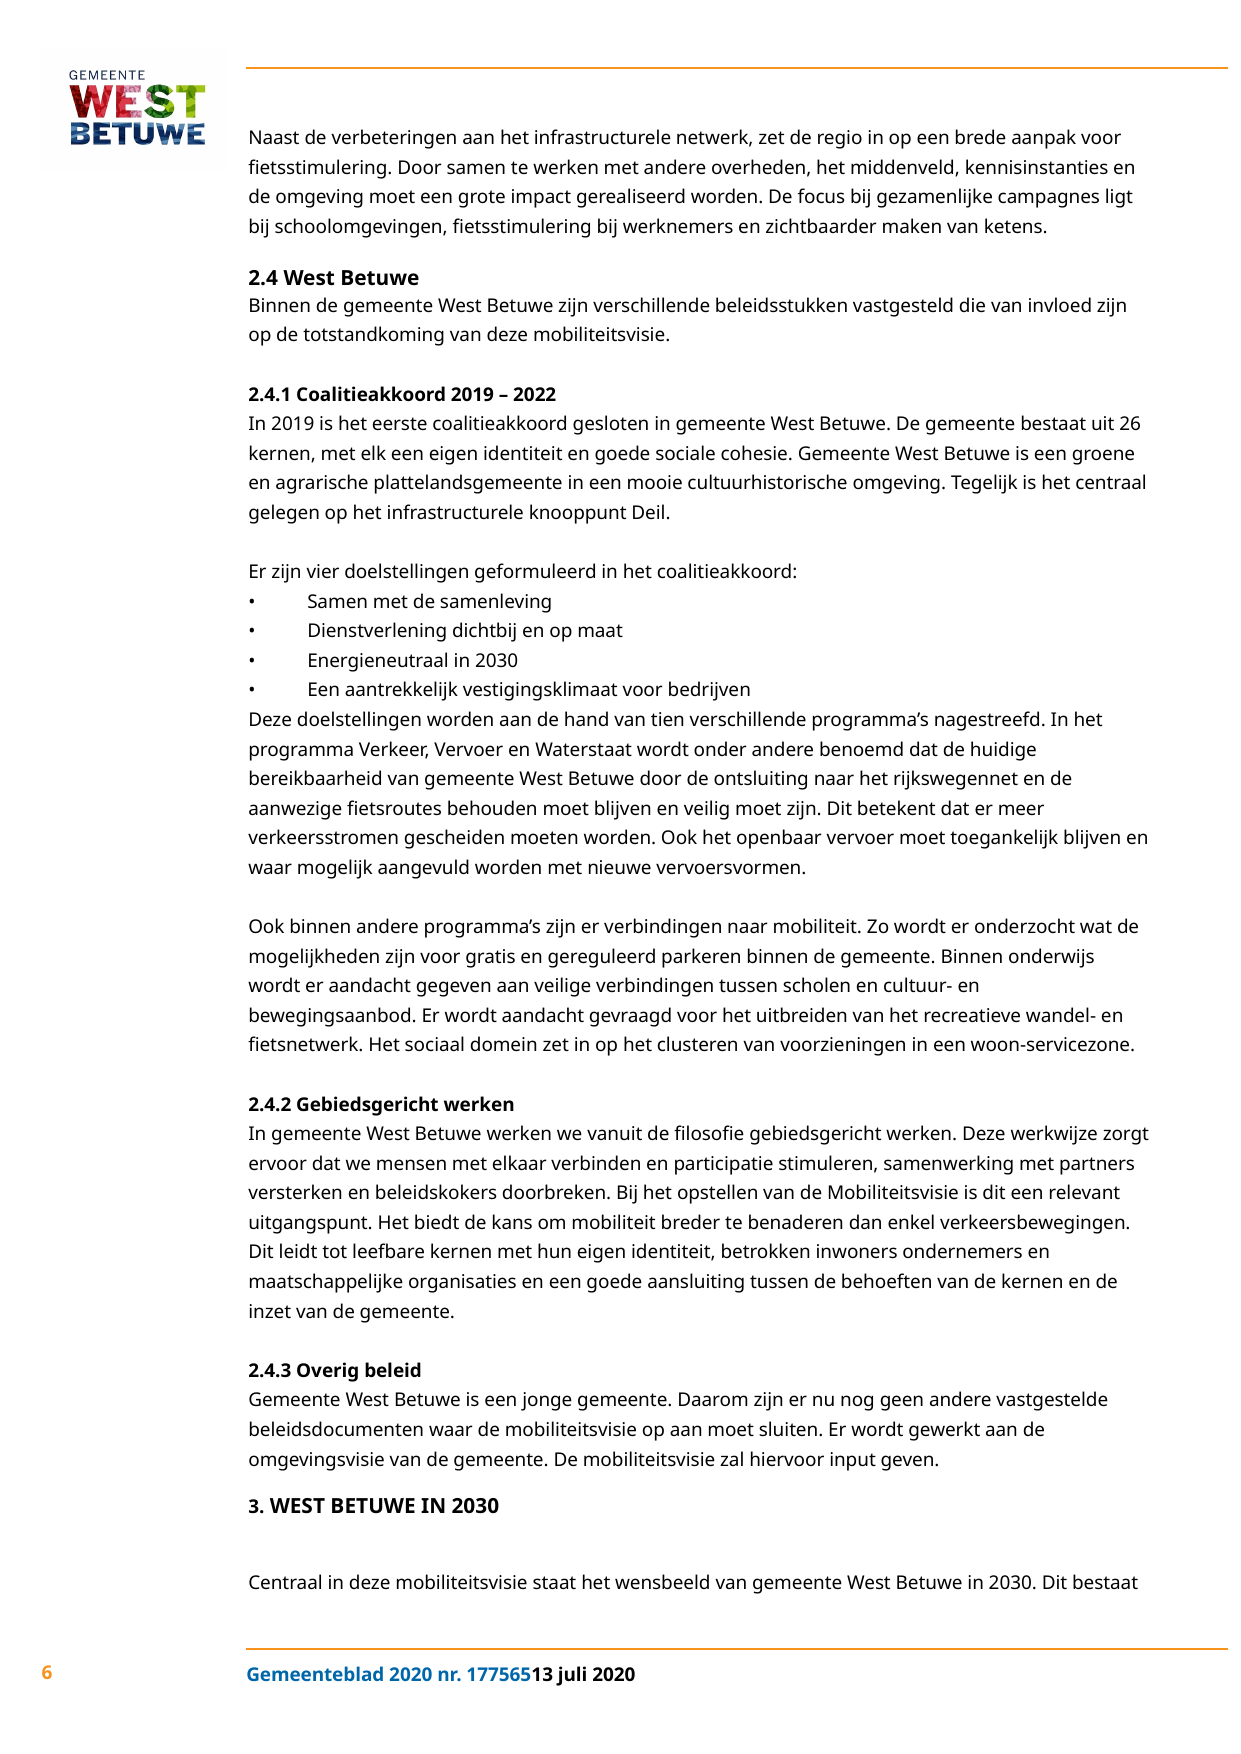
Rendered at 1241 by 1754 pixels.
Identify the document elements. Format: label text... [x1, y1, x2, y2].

text Er zijn vier doelstellingen geformuleerd in het coalitieakkoord: [248, 558, 1152, 584]
text Gemeente West Betuwe is een jonge gemeente. Daarom zijn er nu nog geen andere vastgestelde beleidsdocumenten waar de mobiliteitsvisie op aan moet sluiten. Er wordt gewerkt aan de omgevingsvisie van de gemeente. De mobiliteitsvisie zal hiervoor input geven. [248, 1387, 1152, 1471]
text 2.4.2 Gebiedsgericht werken [248, 1091, 1152, 1116]
text Centraal in deze mobiliteitsvisie staat het wensbeeld van gemeente West Betuwe in 2030. Dit bestaat [248, 1569, 1152, 1595]
text Deze doelstellingen worden aan de hand van tien verschillende programma’s nagestreefd. In het programma Verkeer, Vervoer en Waterstaat wordt onder andere benoemd dat de huidige bereikbaarheid van gemeente West Betuwe door de ontsluiting naar het rijkswegennet en de aanwezige fietsroutes behouden moet blijven en veilig moet zijn. Dit betekent dat er meer verkeersstromen gescheiden moeten worden. Ook het openbaar vervoer moet toegankelijk blijven en waar mogelijk aangevuld worden met nieuwe vervoersvormen. [248, 706, 1152, 880]
text 3. WEST BETUWE IN 2030 [248, 1491, 1152, 1520]
text 2.4 West Betuwe [248, 263, 1152, 292]
text Ook binnen andere programma’s zijn er verbindingen naar mobiliteit. Zo wordt er onderzocht wat de mogelijkheden zijn voor gratis en gereguleerd parkeren binnen de gemeente. Binnen onderwijs wordt er aandacht gegeven aan veilige verbindingen tussen scholen en cultuur- en bewegingsaanbod. Er wordt aandacht gevraagd voor het uitbreiden van het recreatieve wandel- en fietsnetwerk. Het sociaal domein zet in op het clusteren van voorzieningen in een woon-servicezone. [248, 913, 1152, 1057]
list Dienstverlening dichtbij en op maat [248, 617, 1152, 643]
text 2.4.1 Coalitieakkoord 2019 – 2022 [248, 381, 1152, 406]
text In gemeente West Betuwe werken we vanuit de filosofie gebiedsgericht werken. Deze werkwijze zorgt ervoor dat we mensen met elkaar verbinden en participatie stimuleren, samenwerking met partners versterken en beleidskokers doorbreken. Bij het opstellen van de Mobiliteitsvisie is dit een relevant uitgangspunt. Het biedt de kans om mobiliteit breder te benaderen dan enkel verkeersbewegingen. Dit leidt tot leefbare kernen met hun eigen identiteit, betrokken inwoners ondernemers en maatschappelijke organisaties en een goede aansluiting tussen de behoeften van de kernen en de inzet van de gemeente. [248, 1120, 1152, 1323]
list Een aantrekkelijk vestigingsklimaat voor bedrijven [248, 677, 1152, 702]
text In 2019 is het eerste coalitieakkoord gesloten in gemeente West Betuwe. De gemeente bestaat uit 26 kernen, met elk een eigen identiteit en goede sociale cohesie. Gemeente West Betuwe is een groene en agrarische plattelandsgemeente in een mooie cultuurhistorische omgeving. Tegelijk is het centraal gelegen op het infrastructurele knooppunt Deil. [248, 410, 1152, 525]
text 2.4.3 Overig beleid [248, 1357, 1152, 1383]
picture [41, 47, 231, 172]
list Samen met de samenleving [248, 588, 1152, 613]
text Binnen de gemeente West Betuwe zijn verschillende beleidsstukken vastgesteld die van invloed zijn op de totstandkoming van deze mobiliteitsvisie. [248, 292, 1152, 347]
list Energieneutraal in 2030 [248, 647, 1152, 673]
text Naast de verbeteringen aan het infrastructurele netwerk, zet de regio in op een brede aanpak voor fietsstimulering. Door samen te werken met andere overheden, het middenveld, kennisinstanties en de omgeving moet een grote impact gerealiseerd worden. De focus bij gezamenlijke campagnes ligt bij schoolomgevingen, fietsstimulering bij werknemers en zichtbaarder maken van ketens. [248, 124, 1152, 239]
